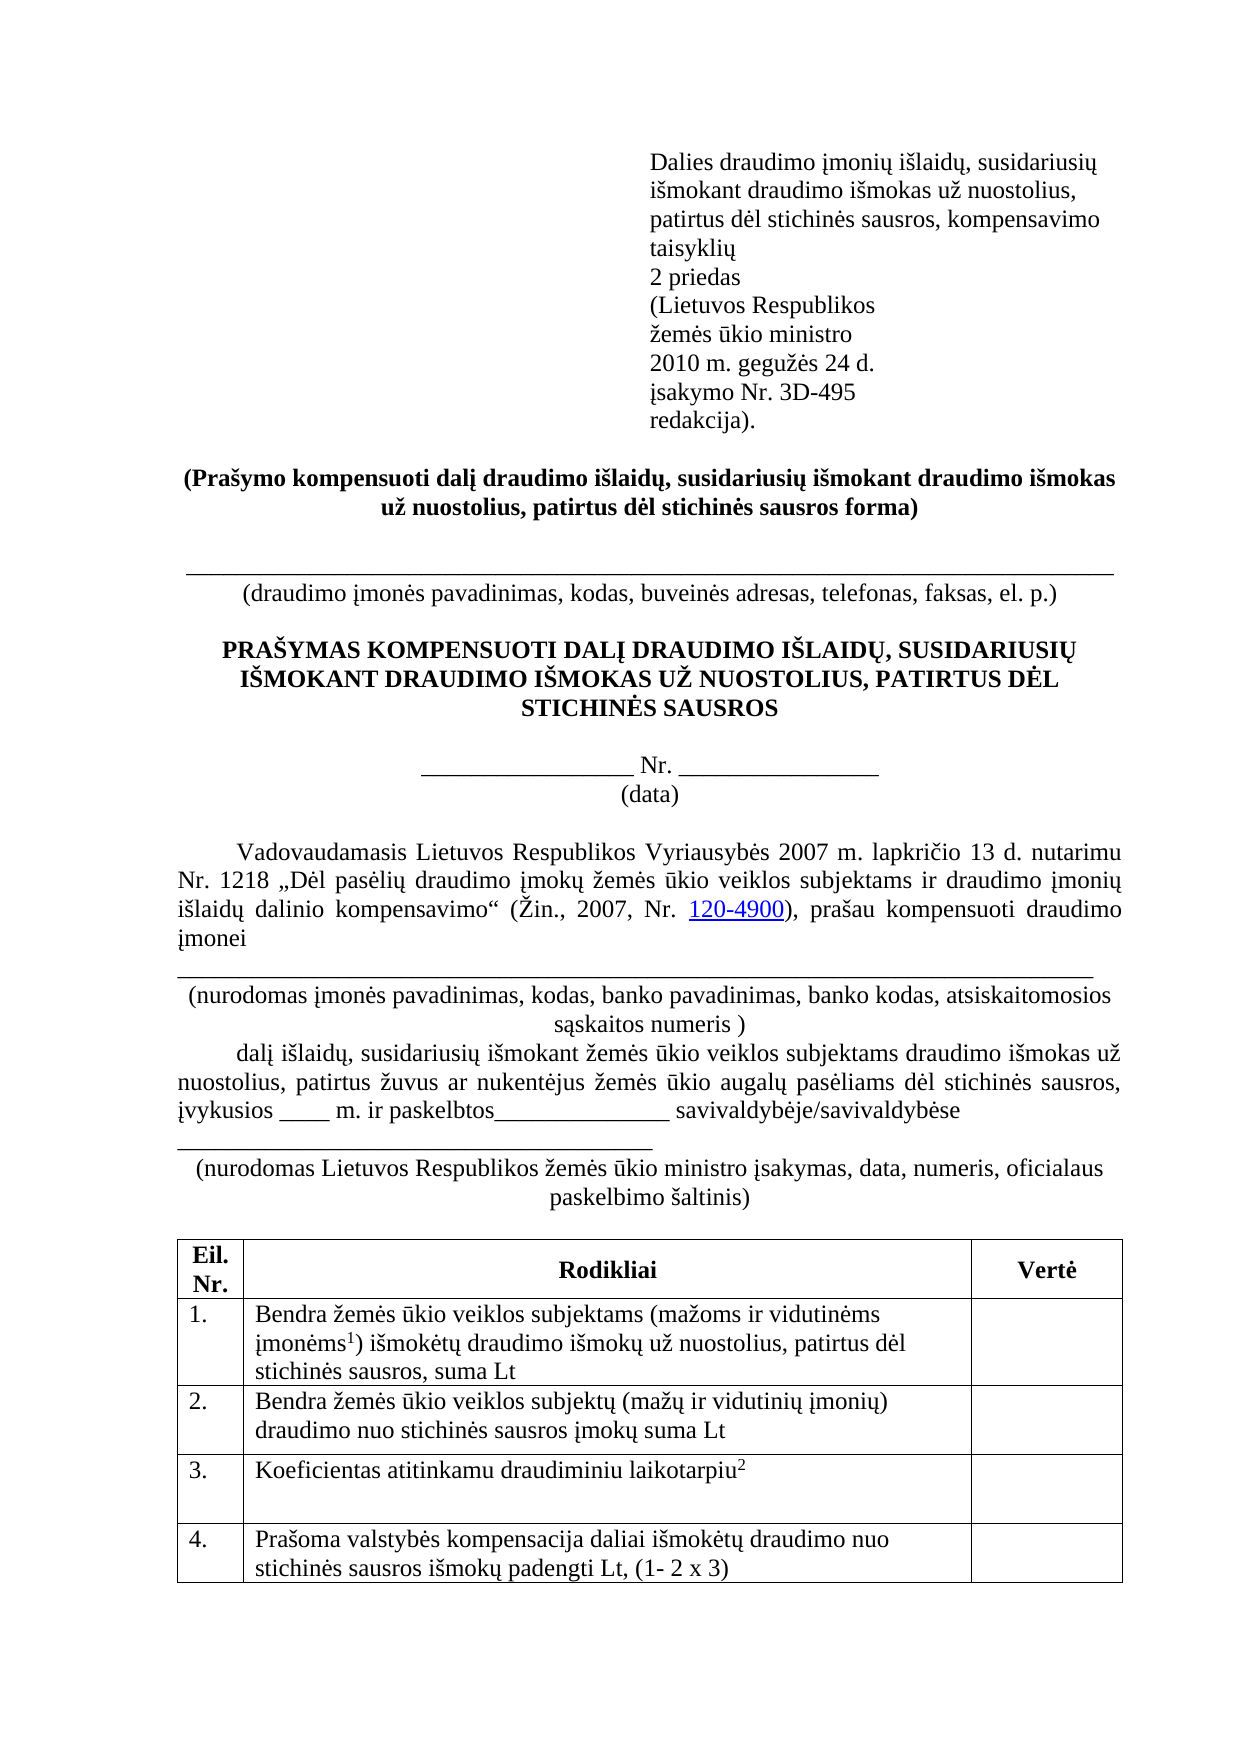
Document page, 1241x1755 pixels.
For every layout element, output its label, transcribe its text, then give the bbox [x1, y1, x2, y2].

table_header Vertė [972, 1240, 1122, 1298]
text ______________________________________ [177, 1124, 1122, 1153]
text 2010 m. gegužės 24 d. [649, 348, 1122, 377]
text _ [177, 952, 1122, 981]
table_cell [972, 1299, 1122, 1385]
table_cell Koeficientas atitinkamu draudiminiu laikotarpiu2 [244, 1455, 971, 1523]
text PRAŠYMAS KOMPENSUOTI DALĮ DRAUDIMO IŠLAIDŲ, SUSIDARIUSIŲ IŠMOKANT DRAUDIMO IŠMOKAS UŽ NUOSTOLIUS, PATIRTUS DĖL STICHINĖS SAUSROS [177, 636, 1122, 722]
table_cell [972, 1386, 1122, 1454]
table_cell Prašoma valstybės kompensacija daliai išmokėtų draudimo nuo stichinės sausros išmokų padengti Lt, (1- 2 x 3) [244, 1524, 971, 1582]
table_cell 1. [178, 1299, 243, 1385]
text (data) [177, 779, 1122, 808]
text Vadovaudamasis Lietuvos Respublikos Vyriausybės 2007 m. lapkričio 13 d. nutarimu Nr. 1218 „Dėl pasėlių draudimo įmokų žemės ūkio veiklos subjektams ir draudimo įmonių išlaidų dalinio kompensavimo“ (Žin., 2007, Nr. 120-4900), prašau kompensuoti draudimo įmonei [177, 837, 1122, 952]
text redakcija). [649, 406, 1122, 434]
text (nurodomas įmonės pavadinimas, kodas, banko pavadinimas, banko kodas, atsiskaitomosios sąskaitos numeris ) [177, 981, 1122, 1038]
text žemės ūkio ministro [649, 319, 1122, 348]
table_cell [972, 1455, 1122, 1523]
table_cell Bendra žemės ūkio veiklos subjektų (mažų ir vidutinių įmonių) draudimo nuo stichinės sausros įmokų suma Lt [244, 1386, 971, 1454]
text (Lietuvos Respublikos [649, 291, 1122, 319]
text (Prašymo kompensuoti dalį draudimo išlaidų, susidariusių išmokant draudimo išmokas už nuostolius, patirtus dėl stichinės sausros forma) [177, 463, 1122, 521]
table_header Rodikliai [244, 1240, 971, 1298]
text dalį išlaidų, susidariusių išmokant žemės ūkio veiklos subjektams draudimo išmokas už nuostolius, patirtus žuvus ar nukentėjus žemės ūkio augalų pasėliams dėl stichinės sausros, įvykusios ____ m. ir paskelbtos______________ savivaldybėje/savivaldybėse [177, 1038, 1122, 1124]
text (draudimo įmonės pavadinimas, kodas, buveinės adresas, telefonas, faksas, el. p.) [177, 578, 1122, 607]
table_header Eil. Nr. [178, 1240, 243, 1298]
text _ [177, 549, 1122, 578]
text (nurodomas Lietuvos Respublikos žemės ūkio ministro įsakymas, data, numeris, oficialaus paskelbimo šaltinis) [177, 1153, 1122, 1211]
table_cell [972, 1524, 1122, 1582]
text _________________ Nr. ________________ [177, 751, 1122, 779]
text įsakymo Nr. 3D-495 [649, 377, 1122, 406]
table_cell 2. [178, 1386, 243, 1454]
table_cell 4. [178, 1524, 243, 1582]
table_cell 3. [178, 1455, 243, 1523]
text Dalies draudimo įmonių išlaidų, susidariusių išmokant draudimo išmokas už nuostolius, patirtus dėl stichinės sausros, kompensavimo taisyklių [649, 147, 1122, 262]
table_cell Bendra žemės ūkio veiklos subjektams (mažoms ir vidutinėms įmonėms1) išmokėtų draudimo išmokų už nuostolius, patirtus dėl stichinės sausros, suma Lt [244, 1299, 971, 1385]
text 2 priedas [649, 262, 1122, 291]
